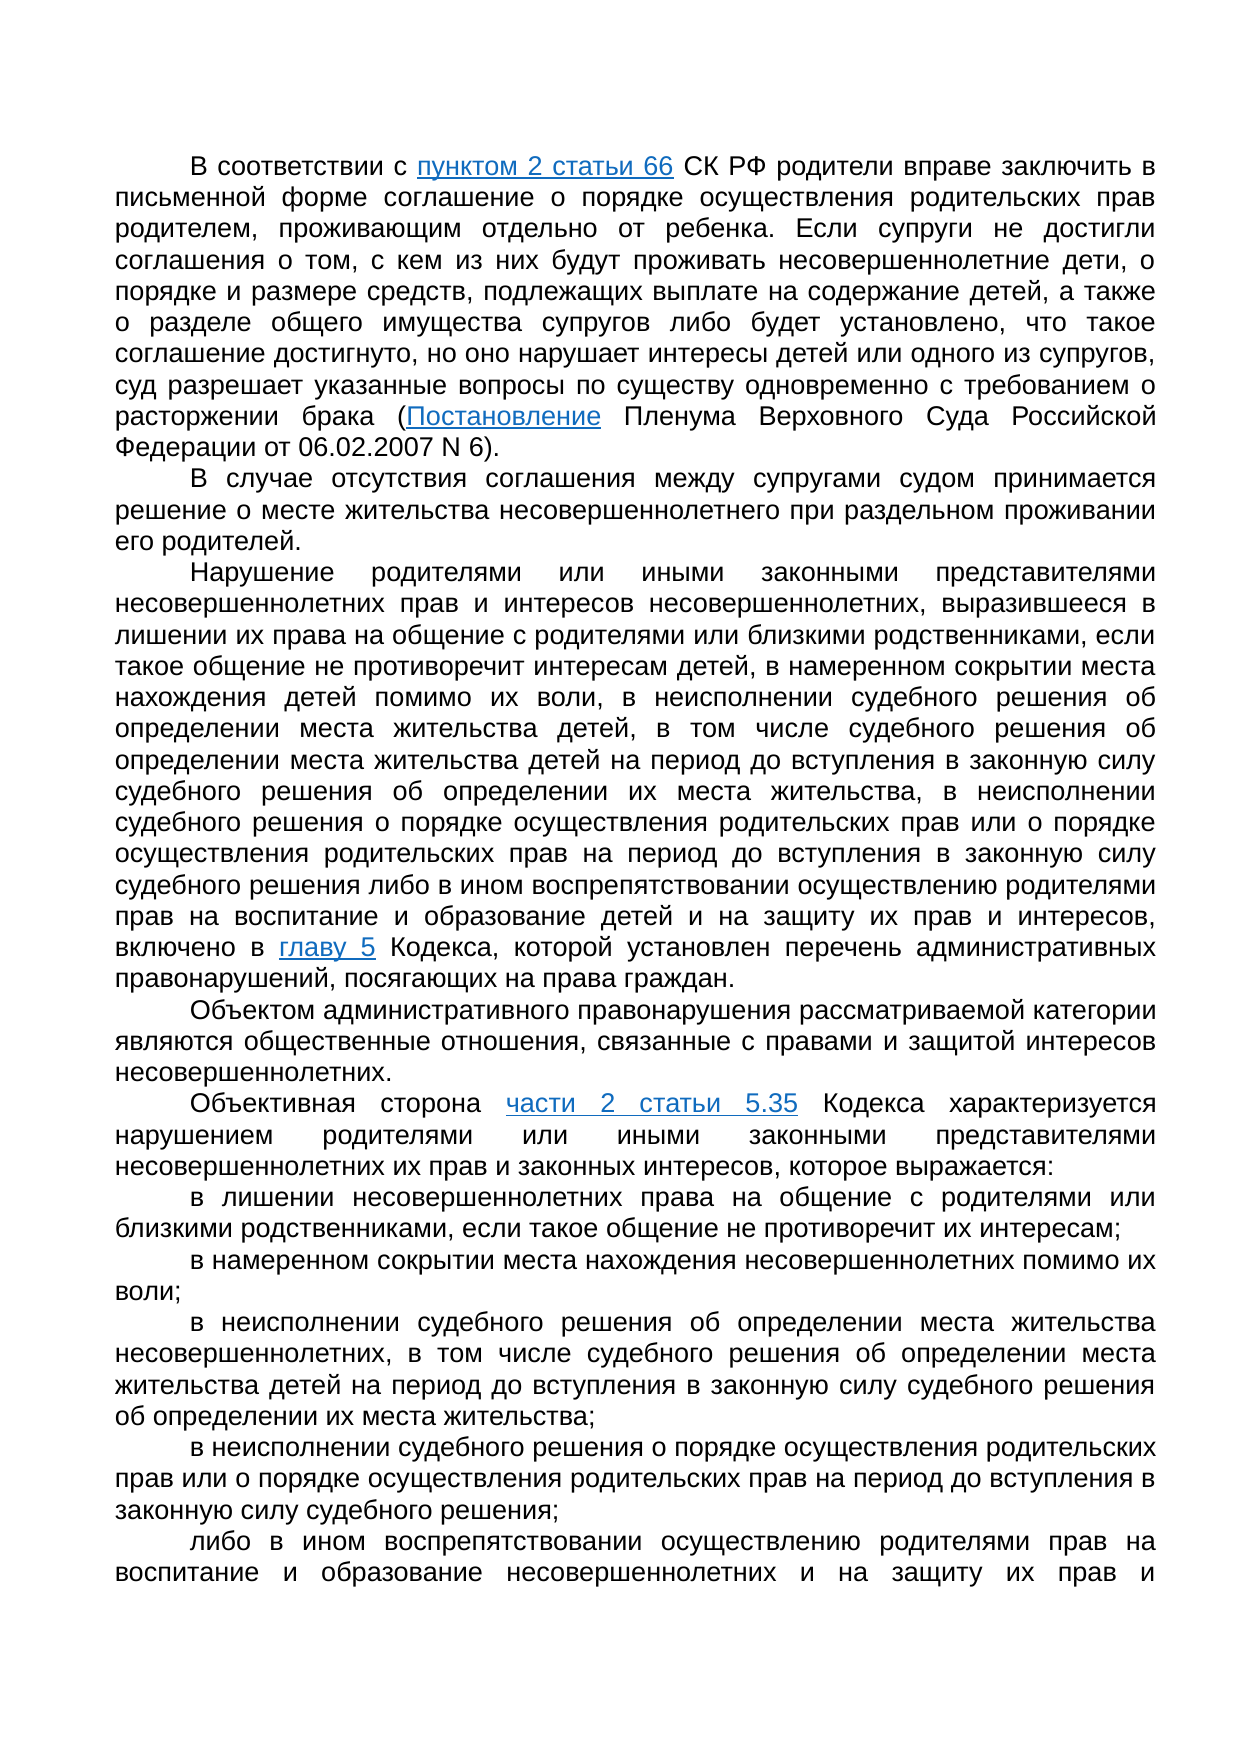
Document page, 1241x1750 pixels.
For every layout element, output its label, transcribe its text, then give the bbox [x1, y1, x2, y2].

text Объективная сторона части 2 статьи 5.35 Кодекса характеризуется нарушением родителями или иными законными представителями несовершеннолетних их прав и законных интересов, которое выражается: [114, 1087, 1157, 1181]
text в лишении несовершеннолетних права на общение с родителями или близкими родственниками, если такое общение не противоречит их интересам; [114, 1181, 1157, 1244]
text В случае отсутствия соглашения между супругами судом принимается решение о месте жительства несовершеннолетнего при раздельном проживании его родителей. [114, 462, 1157, 556]
text либо в ином воспрепятствовании осуществлению родителями прав на воспитание и образование несовершеннолетних и на защиту их прав и [114, 1525, 1157, 1587]
text В соответствии с пунктом 2 статьи 66 СК РФ родители вправе заключить в письменной форме соглашение о порядке осуществления родительских прав родителем, проживающим отдельно от ребенка. Если супруги не достигли соглашения о том, с кем из них будут проживать несовершеннолетние дети, о порядке и размере средств, подлежащих выплате на содержание детей, а также о разделе общего имущества супругов либо будет установлено, что такое соглашение достигнуто, но оно нарушает интересы детей или одного из супругов, суд разрешает указанные вопросы по существу одновременно с требованием о расторжении брака (Постановление Пленума Верховного Суда Российской Федерации от 06.02.2007 N 6). [114, 150, 1157, 462]
text в неисполнении судебного решения об определении места жительства несовершеннолетних, в том числе судебного решения об определении места жительства детей на период до вступления в законную силу судебного решения об определении их места жительства; [114, 1306, 1157, 1431]
text Нарушение родителями или иными законными представителями несовершеннолетних прав и интересов несовершеннолетних, выразившееся в лишении их права на общение с родителями или близкими родственниками, если такое общение не противоречит интересам детей, в намеренном сокрытии места нахождения детей помимо их воли, в неисполнении судебного решения об определении места жительства детей, в том числе судебного решения об определении места жительства детей на период до вступления в законную силу судебного решения об определении их места жительства, в неисполнении судебного решения о порядке осуществления родительских прав или о порядке осуществления родительских прав на период до вступления в законную силу судебного решения либо в ином воспрепятствовании осуществлению родителями прав на воспитание и образование детей и на защиту их прав и интересов, включено в главу 5 Кодекса, которой установлен перечень административных правонарушений, посягающих на права граждан. [114, 556, 1157, 994]
text в намеренном сокрытии места нахождения несовершеннолетних помимо их воли; [114, 1244, 1157, 1306]
text в неисполнении судебного решения о порядке осуществления родительских прав или о порядке осуществления родительских прав на период до вступления в законную силу судебного решения; [114, 1431, 1157, 1525]
text Объектом административного правонарушения рассматриваемой категории являются общественные отношения, связанные с правами и защитой интересов несовершеннолетних. [114, 994, 1157, 1087]
